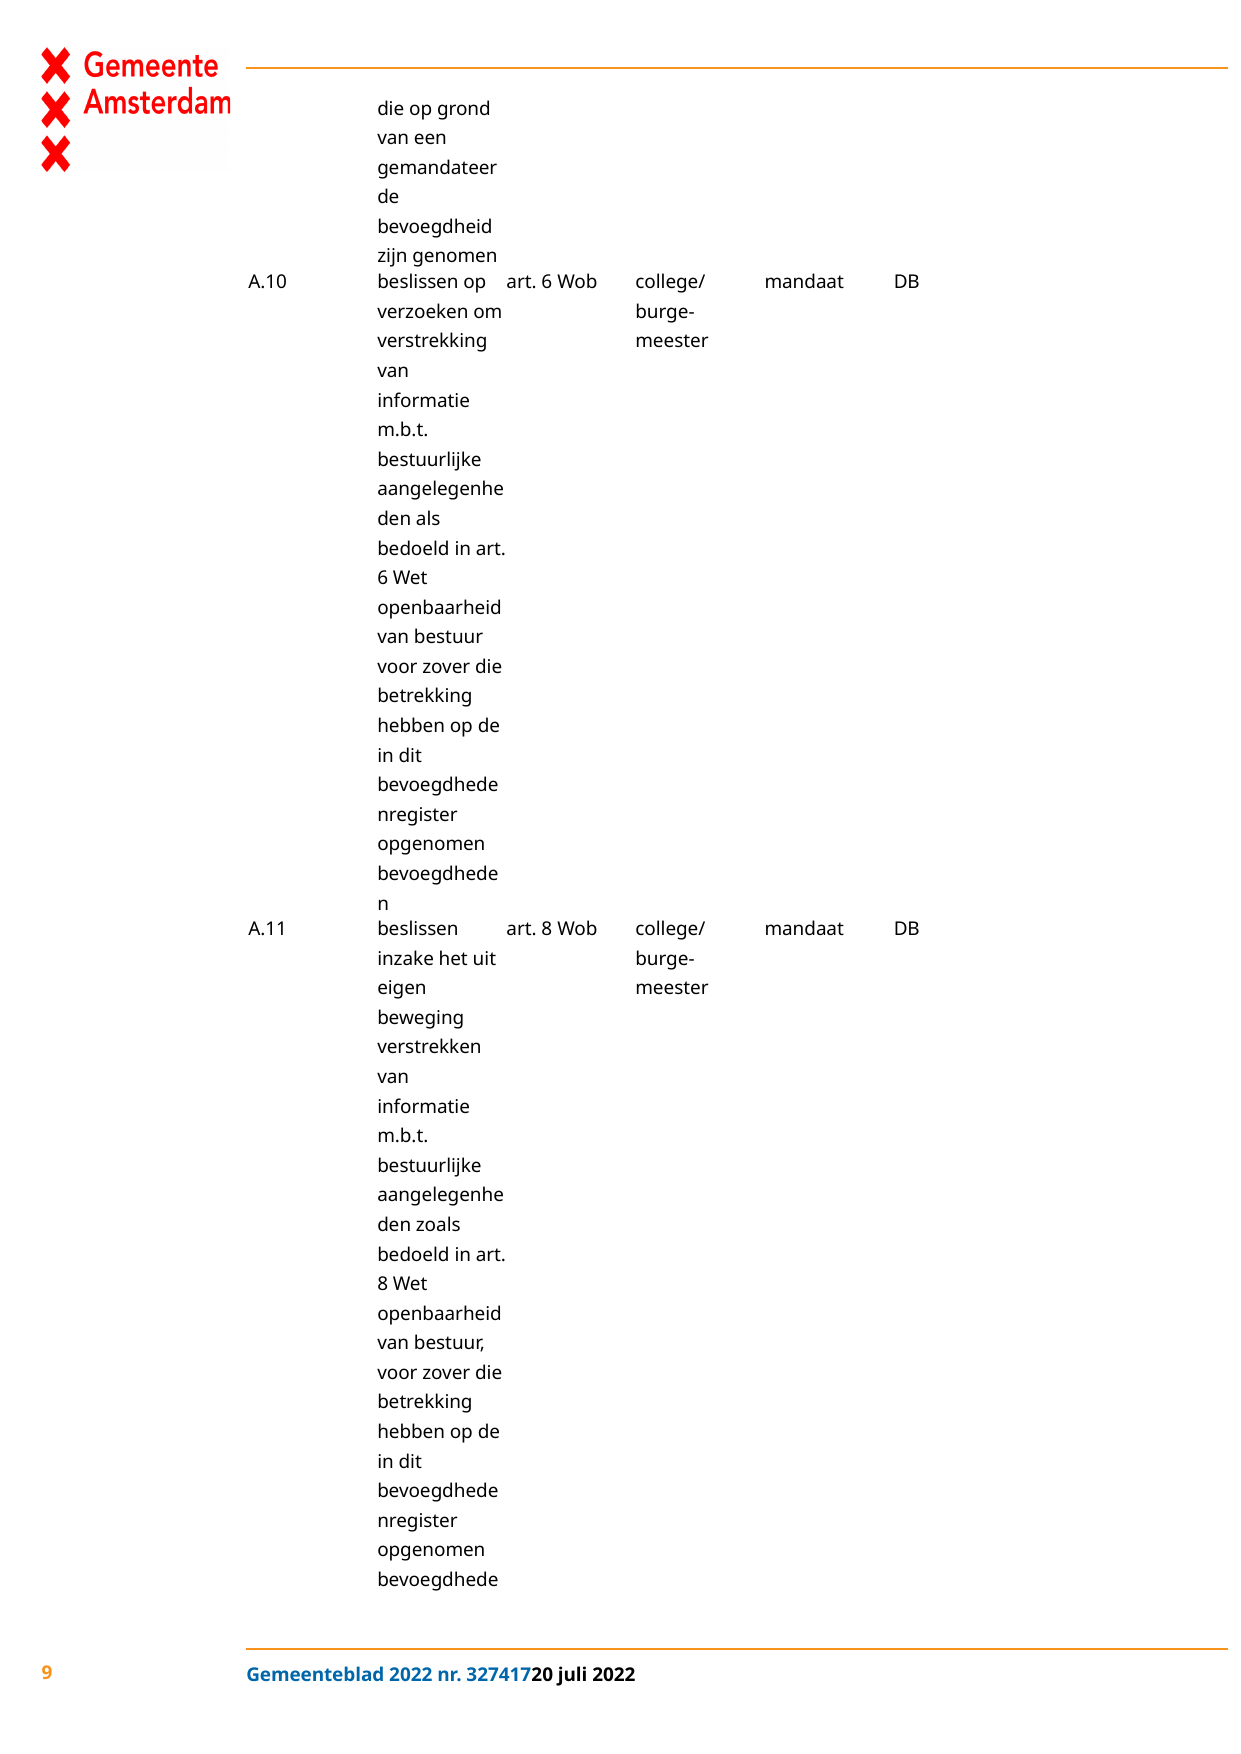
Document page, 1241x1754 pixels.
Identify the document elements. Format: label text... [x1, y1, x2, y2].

table_cell [506, 95, 635, 268]
table_cell [1023, 915, 1152, 1592]
table_cell mandaat [764, 915, 893, 1592]
table_cell [894, 95, 1022, 268]
table_cell college/ burge-meester [635, 269, 764, 915]
table_cell college/ burge-meester [635, 915, 764, 1592]
table_cell beslissen inzake het uit eigen beweging verstrekken van informatie m.b.t. bestuurlijke aangelegenheden zoals bedoeld in art. 8 Wet openbaarheid van bestuur, voor zover die betrekking hebben op de in dit bevoegdhedenregister opgenomen bevoegdhede [377, 915, 506, 1592]
table_cell [1023, 269, 1152, 915]
table_cell die op grond van een gemandateerde bevoegdheid zijn genomen [377, 95, 506, 268]
table_cell mandaat [764, 269, 893, 915]
table_cell [764, 95, 893, 268]
table_cell art. 6 Wob [506, 269, 635, 915]
table_cell beslissen op verzoeken om verstrekking van informatie m.b.t. bestuurlijke aangelegenheden als bedoeld in art. 6 Wet openbaarheid van bestuur voor zover die betrekking hebben op de in dit bevoegdhedenregister opgenomen bevoegdheden [377, 269, 506, 915]
table_cell art. 8 Wob [506, 915, 635, 1592]
table_cell A.11 [248, 915, 377, 1592]
table_cell DB [894, 269, 1022, 915]
picture [41, 47, 231, 172]
table_cell [248, 95, 377, 268]
table_cell DB [894, 915, 1022, 1592]
table_cell [1023, 95, 1152, 268]
table_cell [635, 95, 764, 268]
table_cell A.10 [248, 269, 377, 915]
